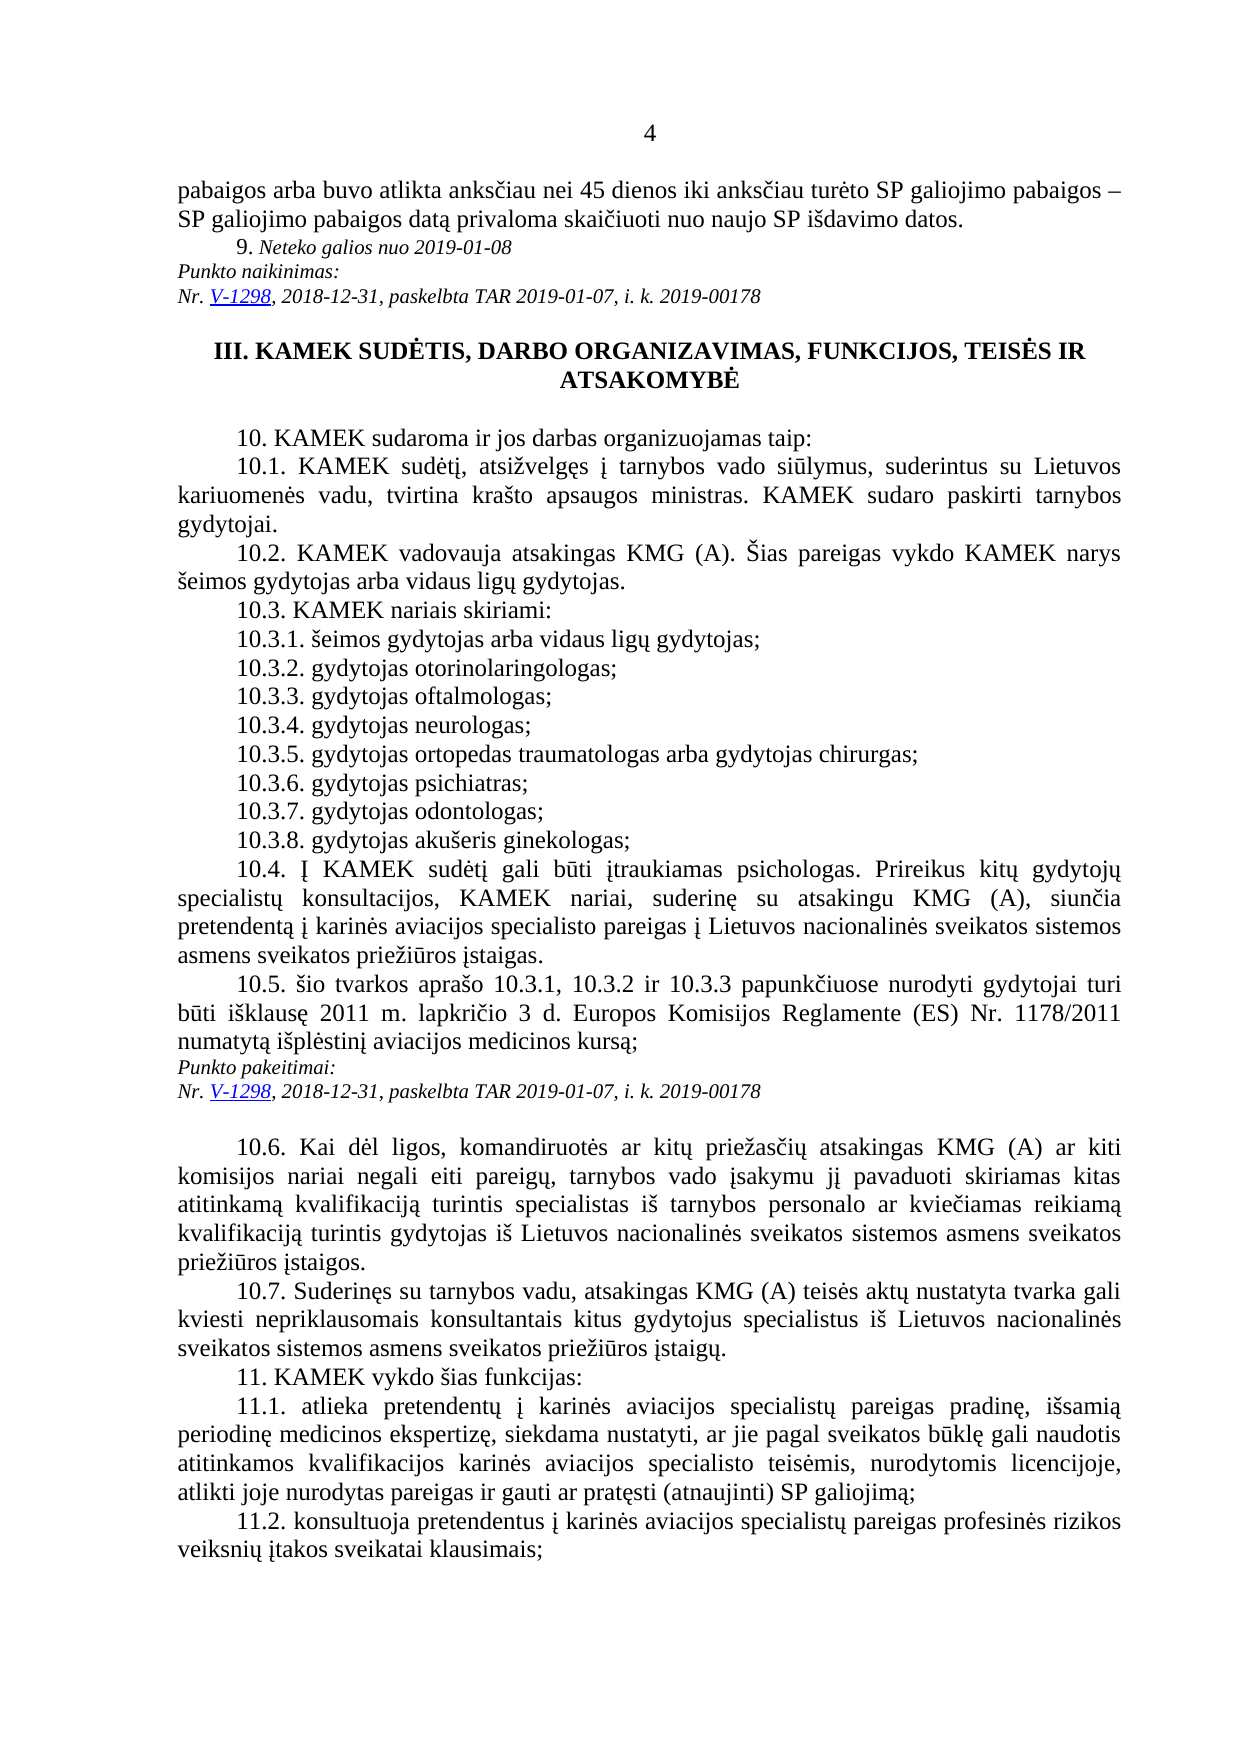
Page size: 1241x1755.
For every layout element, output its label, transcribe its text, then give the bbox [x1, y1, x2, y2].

text 10.4. Į KAMEK sudėtį gali būti įtraukiamas psichologas. Prireikus kitų gydytojų specialistų konsultacijos, KAMEK nariai, suderinę su atsakingu KMG (A), siunčia pretendentą į karinės aviacijos specialisto pareigas į Lietuvos nacionalinės sveikatos sistemos asmens sveikatos priežiūros įstaigas. [177, 854, 1122, 969]
text 10.3.1. šeimos gydytojas arba vidaus ligų gydytojas; [177, 624, 1122, 653]
text 10.5. šio tvarkos aprašo 10.3.1, 10.3.2 ir 10.3.3 papunkčiuose nurodyti gydytojai turi būti išklausę 2011 m. lapkričio 3 d. Europos Komisijos Reglamente (ES) Nr. 1178/2011 numatytą išplėstinį aviacijos medicinos kursą; [177, 969, 1122, 1055]
text 10.1. KAMEK sudėtį, atsižvelgęs į tarnybos vado siūlymus, suderintus su Lietuvos kariuomenės vadu, tvirtina krašto apsaugos ministras. KAMEK sudaro paskirti tarnybos gydytojai. [177, 451, 1122, 538]
text Nr. V-1298, 2018-12-31, paskelbta TAR 2019-01-07, i. k. 2019-00178 [177, 1079, 1122, 1103]
text pabaigos arba buvo atlikta anksčiau nei 45 dienos iki anksčiau turėto SP galiojimo pabaigos – SP galiojimo pabaigos datą privaloma skaičiuoti nuo naujo SP išdavimo datos. [177, 176, 1122, 233]
text 10. KAMEK sudaroma ir jos darbas organizuojamas taip: [177, 423, 1122, 451]
text Punkto naikinimas: [177, 259, 1122, 283]
text 10.3.7. gydytojas odontologas; [177, 796, 1122, 825]
text 11.2. konsultuoja pretendentus į karinės aviacijos specialistų pareigas profesinės rizikos veiksnių įtakos sveikatai klausimais; [177, 1506, 1122, 1563]
text 9. Neteko galios nuo 2019-01-08 [177, 233, 1122, 259]
text III. KAMEK SUDĖTIS, DARBO ORGANIZAVIMAS, FUNKCIJOS, TEISĖS IR ATSAKOMYBĖ [177, 336, 1122, 394]
text 10.3.5. gydytojas ortopedas traumatologas arba gydytojas chirurgas; [177, 739, 1122, 768]
text 10.3.3. gydytojas oftalmologas; [177, 681, 1122, 710]
text 10.3.2. gydytojas otorinolaringologas; [177, 653, 1122, 681]
text Punkto pakeitimai: [177, 1055, 1122, 1079]
text 11. KAMEK vykdo šias funkcijas: [177, 1362, 1122, 1391]
text 10.3.4. gydytojas neurologas; [177, 710, 1122, 739]
text 11.1. atlieka pretendentų į karinės aviacijos specialistų pareigas pradinę, išsamią periodinę medicinos ekspertizę, siekdama nustatyti, ar jie pagal sveikatos būklę gali naudotis atitinkamos kvalifikacijos karinės aviacijos specialisto teisėmis, nurodytomis licencijoje, atlikti joje nurodytas pareigas ir gauti ar pratęsti (atnaujinti) SP galiojimą; [177, 1391, 1122, 1506]
text 10.2. KAMEK vadovauja atsakingas KMG (A). Šias pareigas vykdo KAMEK narys šeimos gydytojas arba vidaus ligų gydytojas. [177, 538, 1122, 595]
text 10.3.6. gydytojas psichiatras; [177, 768, 1122, 796]
text Nr. V-1298, 2018-12-31, paskelbta TAR 2019-01-07, i. k. 2019-00178 [177, 283, 1122, 308]
text 10.3. KAMEK nariais skiriami: [177, 595, 1122, 624]
text 10.3.8. gydytojas akušeris ginekologas; [177, 825, 1122, 854]
text 10.6. Kai dėl ligos, komandiruotės ar kitų priežasčių atsakingas KMG (A) ar kiti komisijos nariai negali eiti pareigų, tarnybos vado įsakymu jį pavaduoti skiriamas kitas atitinkamą kvalifikaciją turintis specialistas iš tarnybos personalo ar kviečiamas reikiamą kvalifikaciją turintis gydytojas iš Lietuvos nacionalinės sveikatos sistemos asmens sveikatos priežiūros įstaigos. [177, 1132, 1122, 1276]
text 10.7. Suderinęs su tarnybos vadu, atsakingas KMG (A) teisės aktų nustatyta tvarka gali kviesti nepriklausomais konsultantais kitus gydytojus specialistus iš Lietuvos nacionalinės sveikatos sistemos asmens sveikatos priežiūros įstaigų. [177, 1276, 1122, 1362]
